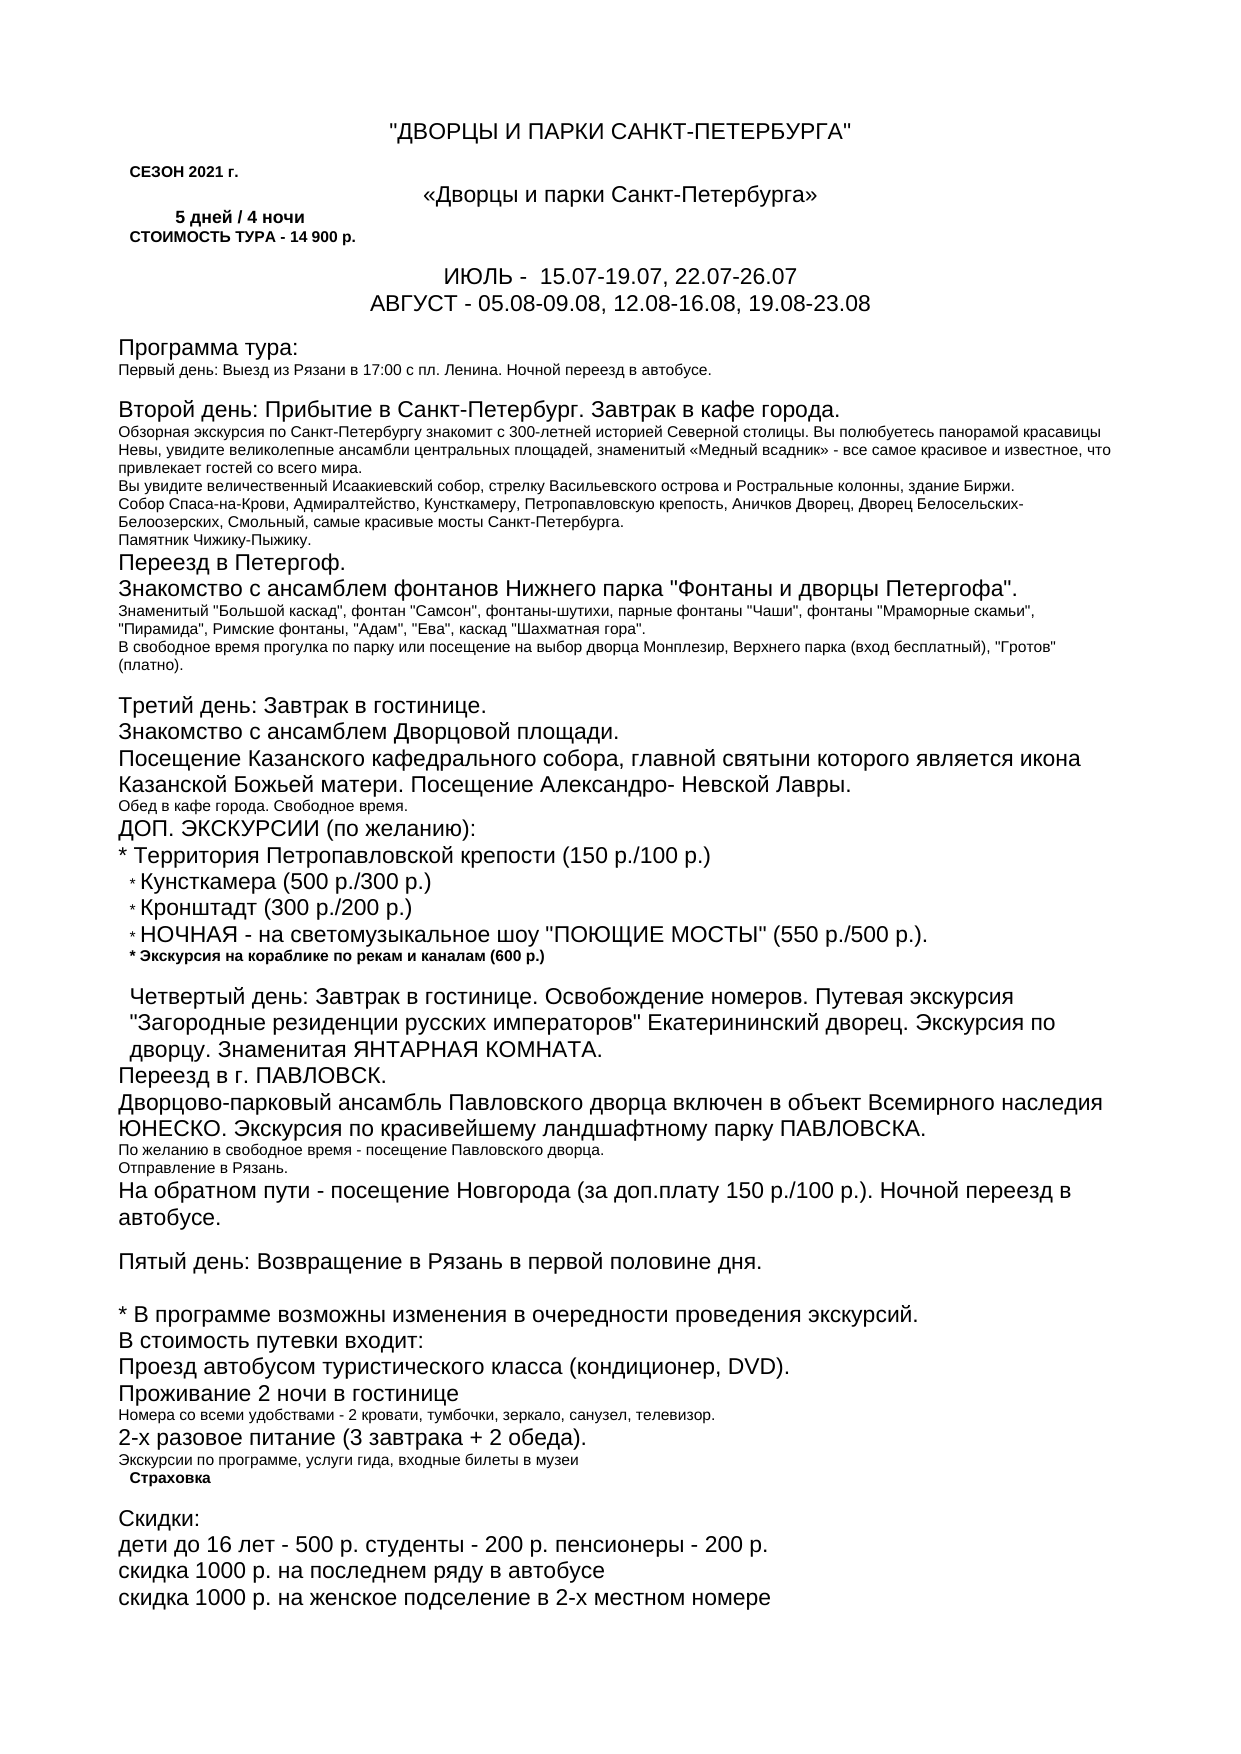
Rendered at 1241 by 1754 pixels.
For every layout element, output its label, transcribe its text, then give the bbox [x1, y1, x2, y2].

text Переезд в Петергоф. [118, 572, 1122, 598]
text Знакомство с ансамблем фонтанов Нижнего парка "Фонтаны и дворцы Петергофа". [118, 598, 1122, 624]
text "ДВОРЦЫ И ПАРКИ САНКТ-ПЕТЕРБУРГА" [118, 118, 1122, 144]
text По желанию в свободное время - посещение Павловского дворца. [118, 1164, 1122, 1182]
text ИЮЛЬ - 15.07-19.07, 22.07-26.07 [118, 286, 1122, 312]
text Первый день: Выезд из Рязани в 17:00 с пл. Ленина. Ночной переезд в автобусе. [118, 383, 1122, 401]
text Второй день: Прибытие в Санкт-Петербург. Завтрак в кафе города. [118, 419, 1122, 445]
text Переезд в г. ПАВЛОВСК. [118, 1085, 1122, 1111]
text Памятник Чижику-Пыжику. [118, 553, 1122, 572]
text Собор Спаса-на-Крови, Адмиралтейство, Кунсткамеру, Петропавловскую крепость, Аничков Дворец, Дворец Белосельских-Белоозерских, Смольный, самые красивые мосты Санкт-Петербурга. [118, 517, 1122, 553]
text В свободное время прогулка по парку или посещение на выбор дворца Монплезир, Верхнего парка (вход бесплатный), "Гротов" (платно). [118, 660, 1122, 696]
text Третий день: Завтрак в гостинице. [118, 714, 1122, 741]
text Вы увидите величественный Исаакиевский собор, стрелку Васильевского острова и Ростральные колонны, здание Биржи. [118, 499, 1122, 517]
text Экскурсии по программе, услуги гида, входные билеты в музеи [118, 1473, 1122, 1491]
text Знакомство с ансамблем Дворцовой площади. [118, 741, 1122, 767]
text Посещение Казанского кафедрального собора, главной святыни которого является икона Казанской Божьей матери. Посещение Александро- Невской Лавры. [118, 767, 1122, 820]
text Номера со всеми удобствами - 2 кровати, тумбочки, зеркало, санузел, телевизор. [118, 1429, 1122, 1447]
text Пятый день: Возвращение в Рязань в первой половине дня. [118, 1271, 1122, 1297]
text Cкидки: [118, 1527, 1122, 1553]
text «Дворцы и парки Санкт-Петербурга» [118, 189, 1122, 215]
text Проживание 2 ночи в гостинице [118, 1402, 1122, 1429]
list НОЧНАЯ - на светомузыкальное шоу "ПОЮЩИЕ МОСТЫ" (550 р./500 р.). [129, 943, 1122, 969]
text дети до 16 лет - 500 р. студенты - 200 р. пенсионеры - 200 р. [118, 1553, 1122, 1580]
text Знаменитый "Большой каскад", фонтан "Самсон", фонтаны-шутихи, парные фонтаны "Чаши", фонтаны "Мраморные скамьи", "Пирамида", Римские фонтаны, "Адам", "Ева", каскад "Шахматная гора". [118, 624, 1122, 660]
text Дворцово-парковый ансамбль Павловского дворца включен в объект Всемирного наследия ЮНЕСКО. Экскурсия по красивейшему ландшафтному парку ПАВЛОВСКА. [118, 1111, 1122, 1164]
text Программа тура: [118, 357, 1122, 383]
subtitle Четвертый день: Завтрак в гостинице. Освобождение номеров. Путевая экскурсия "Загородные резиденции русских императоров" Екатерининский дворец. Экскурсия по дворцу. Знаменитая ЯНТАРНАЯ КОМНАТА. [129, 1006, 1122, 1085]
subtitle СТОИМОСТЬ ТУРА - 14 900 р. [118, 242, 1122, 268]
text 2-х разовое питание (3 завтрака + 2 обеда). [118, 1447, 1122, 1473]
text АВГУСТ - 05.08-09.08, 12.08-16.08, 19.08-23.08 [118, 312, 1122, 339]
text скидка 1000 р. на последнем ряду в автобусе [118, 1580, 1122, 1606]
text Проезд автобусом туристического класса (кондиционер, DVD). [118, 1376, 1122, 1402]
text * В программе возможны изменения в очередности проведения экскурсий. [118, 1323, 1122, 1349]
text ДОП. ЭКСКУРСИИ (по желанию): [118, 838, 1122, 864]
subtitle СЕЗОН 2021 г. [118, 162, 1122, 189]
list Кронштадт (300 р./200 р.) [129, 917, 1122, 943]
text * Территория Петропавловской крепости (150 р./100 р.) [118, 864, 1122, 891]
text В стоимость путевки входит: [118, 1349, 1122, 1376]
text Отправление в Рязань. [118, 1182, 1122, 1200]
list Кунсткамера (500 р./300 р.) [129, 891, 1122, 917]
subtitle Страховка [129, 1491, 1122, 1509]
subtitle 5 дней / 4 ночи [118, 215, 1122, 242]
text Обед в кафе города. Свободное время. [118, 820, 1122, 838]
text На обратном пути - посещение Новгорода (за доп.плату 150 р./100 р.). Ночной переезд в автобусе. [118, 1200, 1122, 1252]
subtitle * Экскурсия на кораблике по рекам и каналам (600 р.) [129, 969, 1122, 988]
text Обзорная экскурсия по Санкт-Петербургу знакомит с 300-летней историей Северной столицы. Вы полюбуетесь панорамой красавицы Невы, увидите великолепные ансамбли центральных площадей, знаменитый «Медный всадник» - все самое красивое и известное, что привлекает гостей со всего мира. [118, 445, 1122, 499]
text скидка 1000 р. на женское подселение в 2-х местном номере [118, 1606, 1122, 1632]
